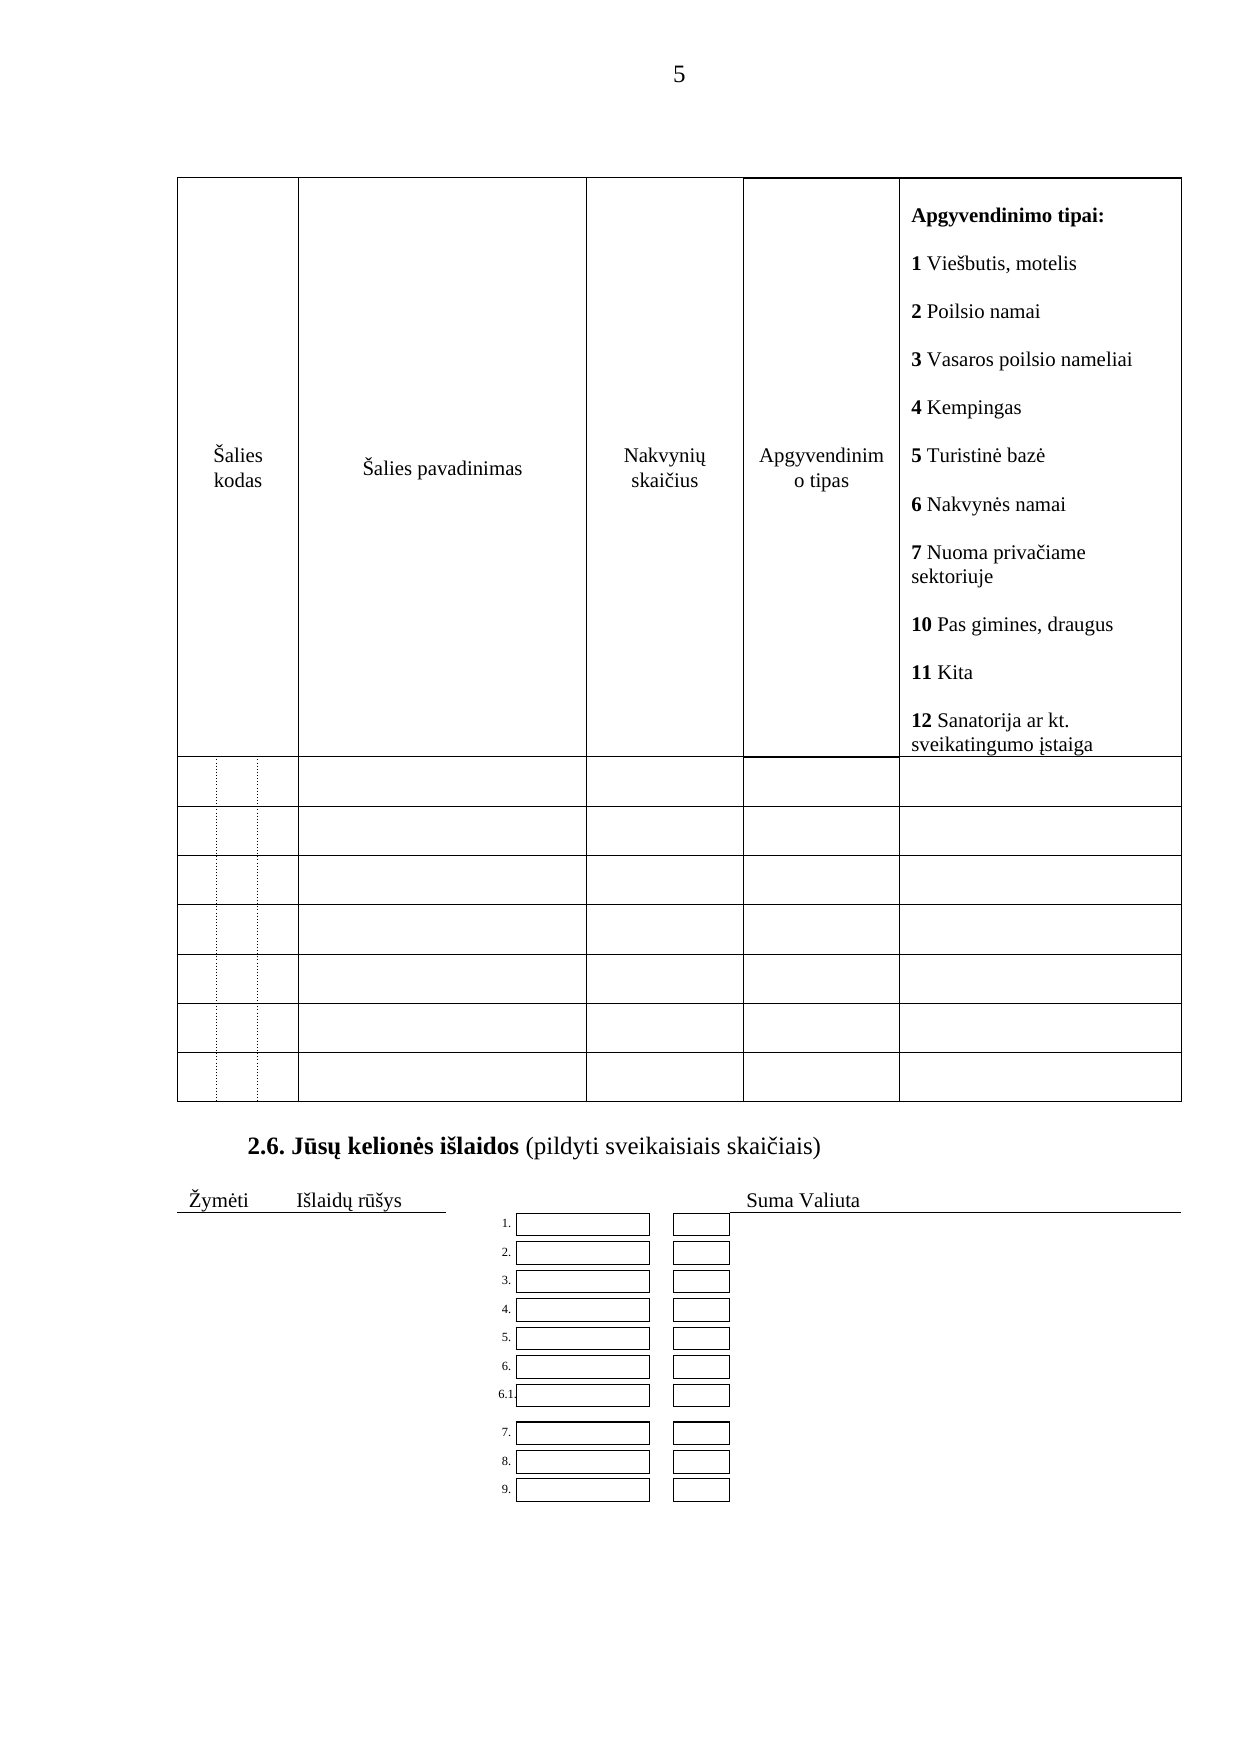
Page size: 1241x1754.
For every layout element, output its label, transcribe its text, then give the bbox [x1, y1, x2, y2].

table_cell [587, 1053, 743, 1101]
table_cell [744, 905, 899, 953]
table_cell [178, 856, 217, 904]
table_header 6.1. [472, 1384, 516, 1406]
table_cell [900, 1053, 1181, 1101]
table_cell [587, 905, 743, 953]
table_cell [900, 856, 1181, 904]
table_header [650, 1327, 673, 1349]
table_header [517, 1328, 649, 1349]
table_header 1. [472, 1213, 516, 1235]
table_header [517, 1451, 649, 1472]
table_header 2. [472, 1241, 516, 1264]
table_header [517, 1356, 649, 1378]
table_cell [217, 807, 258, 855]
table_header 9. [472, 1478, 516, 1501]
table_cell [217, 1004, 258, 1052]
table_header [517, 1423, 649, 1444]
table_header [674, 1328, 729, 1349]
table_cell [299, 757, 586, 806]
table_cell [299, 1004, 586, 1052]
table_header [650, 1298, 673, 1321]
table_header Apgyvendinimo tipas [744, 179, 899, 756]
table_cell [587, 757, 743, 806]
table_cell [744, 758, 899, 806]
table_header [517, 1385, 649, 1406]
table_cell [217, 955, 258, 1003]
table_cell [587, 955, 743, 1003]
table_header [674, 1385, 729, 1406]
table_cell [217, 757, 258, 806]
table_header [650, 1384, 673, 1406]
table_header 3. [472, 1270, 516, 1292]
table_cell [258, 1004, 298, 1052]
table_cell [178, 955, 217, 1003]
table_header 5. [472, 1327, 516, 1349]
table_cell [900, 757, 1181, 806]
table_header 8. [472, 1450, 516, 1472]
table_cell [299, 1053, 586, 1101]
table_cell [587, 856, 743, 904]
table_header [650, 1478, 673, 1501]
table_header Žymėti [177, 1188, 285, 1212]
table_header Nakvynių skaičius [587, 178, 743, 756]
table_header [674, 1242, 729, 1264]
table_header [674, 1479, 729, 1501]
table_cell [258, 905, 298, 953]
table_cell [900, 1004, 1181, 1052]
table_cell [299, 856, 586, 904]
table_cell [178, 905, 217, 953]
table_header [674, 1299, 729, 1321]
table_cell [258, 807, 298, 855]
table_cell [178, 1004, 217, 1052]
table_header [674, 1451, 729, 1472]
table_header [650, 1450, 673, 1472]
table_cell [744, 1053, 899, 1101]
text 2.6. Jūsų kelionės išlaidos (pildyti sveikaisiais skaičiais) [174, 1131, 1181, 1159]
table_cell [217, 1053, 258, 1101]
table_header Apgyvendinimo tipai: 1 Viešbutis, motelis 2 Poilsio namai 3 Vasaros poilsio nameliai 4 Kempingas 5 Turistinė bazė 6 Nakvynės namai 7 Nuoma privačiame sektoriuje 10 Pas gimines, draugus 11 Kita 12 Sanatorija ar kt. sveikatingumo įstaiga [900, 179, 1181, 756]
table_cell [744, 856, 899, 904]
table_header [517, 1271, 649, 1292]
table_cell [258, 856, 298, 904]
table_cell [299, 955, 586, 1003]
table_cell [178, 807, 217, 855]
table_header [517, 1242, 649, 1264]
table_header [650, 1421, 673, 1444]
table_header Šalies kodas [178, 178, 298, 756]
table_header [650, 1355, 673, 1378]
table_header [517, 1299, 649, 1321]
table_cell [299, 807, 586, 855]
table_header [674, 1214, 729, 1235]
table_cell [258, 757, 298, 806]
table_cell [900, 955, 1181, 1003]
table_cell [744, 807, 899, 855]
table_cell [587, 807, 743, 855]
table_header Išlaidų rūšys [285, 1188, 735, 1212]
table_header [517, 1479, 649, 1501]
table_header [650, 1241, 673, 1264]
table_cell [258, 1053, 298, 1101]
table_cell [900, 807, 1181, 855]
table_cell [299, 905, 586, 953]
table_cell [744, 955, 899, 1003]
table_cell [217, 905, 258, 953]
table_header 6. [472, 1355, 516, 1378]
table_header [674, 1271, 729, 1292]
table_header Šalies pavadinimas [299, 178, 586, 756]
table_cell [587, 1004, 743, 1052]
table_cell [178, 757, 217, 806]
table_header [650, 1270, 673, 1292]
table_header [446, 1201, 730, 1571]
table_header [674, 1356, 729, 1378]
table_cell [744, 1004, 899, 1052]
table_cell [258, 955, 298, 1003]
table_cell [217, 856, 258, 904]
table_header Suma Valiuta [735, 1188, 1181, 1212]
table_header [674, 1423, 729, 1444]
table_header [650, 1213, 673, 1235]
table_cell [900, 905, 1181, 953]
table_header 7. [472, 1421, 516, 1444]
table_header 4. [472, 1298, 516, 1321]
table_header [517, 1214, 649, 1235]
table_cell [178, 1053, 217, 1101]
